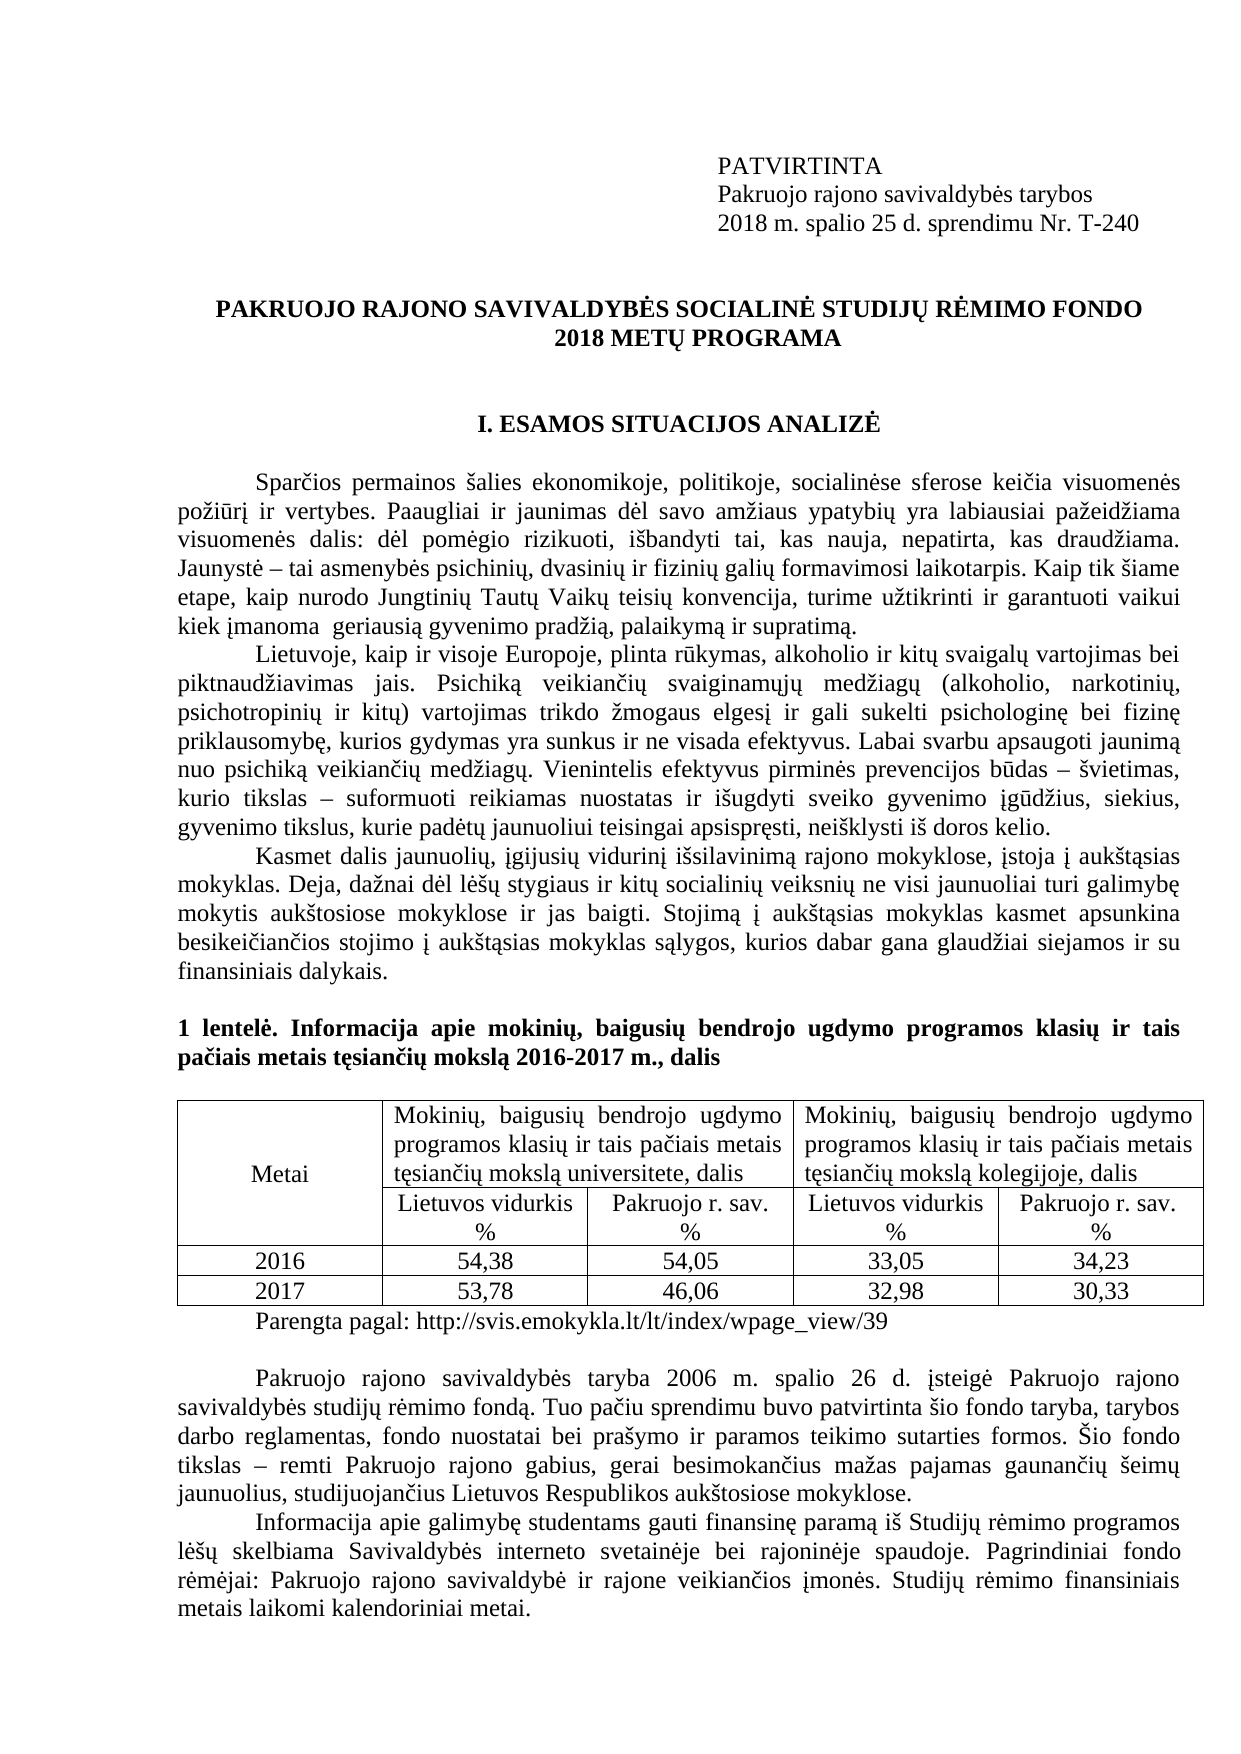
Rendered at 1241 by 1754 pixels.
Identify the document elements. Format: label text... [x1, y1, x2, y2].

table_header Mokinių, baigusių bendrojo ugdymo programos klasių ir tais pačiais metais tęsiančių mokslą universitete, dalis [383, 1101, 793, 1187]
text Sparčios permainos šalies ekonomikoje, politikoje, socialinėse sferose keičia visuomenės požiūrį ir vertybes. Paaugliai ir jaunimas dėl savo amžiaus ypatybių yra labiausiai pažeidžiama visuomenės dalis: dėl pomėgio rizikuoti, išbandyti tai, kas nauja, nepatirta, kas draudžiama. Jaunystė – tai asmenybės psichinių, dvasinių ir fizinių galių formavimosi laikotarpis. Kaip tik šiame etape, kaip nurodo Jungtinių Tautų Vaikų teisių konvencija, turime užtikrinti ir garantuoti vaikui kiek įmanoma geriausią gyvenimo pradžią, palaikymą ir supratimą. [177, 467, 1181, 639]
table_cell Pakruojo r. sav. % [588, 1188, 793, 1245]
table_cell 2017 [178, 1276, 382, 1305]
text PAKRUOJO RAJONO SAVIVALDYBĖS SOCIALINĖ STUDIJŲ RĖMIMO FONDO [177, 294, 1181, 323]
text Pakruojo rajono savivaldybės taryba 2006 m. spalio 26 d. įsteigė Pakruojo rajono savivaldybės studijų rėmimo fondą. Tuo pačiu sprendimu buvo patvirtinta šio fondo taryba, tarybos darbo reglamentas, fondo nuostatai bei prašymo ir paramos teikimo sutarties formos. Šio fondo tikslas – remti Pakruojo rajono gabius, gerai besimokančius mažas pajamas gaunančių šeimų jaunuolius, studijuojančius Lietuvos Respublikos aukštosiose mokyklose. [177, 1363, 1181, 1507]
text 1 lentelė. Informacija apie mokinių, baigusių bendrojo ugdymo programos klasių ir tais pačiais metais tęsiančių mokslą 2016-2017 m., dalis [177, 1013, 1181, 1071]
text 2018 m. spalio 25 d. sprendimu Nr. T-240 [582, 208, 1181, 237]
table_cell 2016 [178, 1246, 382, 1275]
table_cell Lietuvos vidurkis % [383, 1188, 587, 1245]
text PATVIRTINTA [582, 151, 1181, 179]
table_cell 34,23 [999, 1246, 1203, 1275]
text Pakruojo rajono savivaldybės tarybos [582, 179, 1181, 208]
text Informacija apie galimybę studentams gauti finansinę paramą iš Studijų rėmimo programos lėšų skelbiama Savivaldybės interneto svetainėje bei rajoninėje spaudoje. Pagrindiniai fondo rėmėjai: Pakruojo rajono savivaldybė ir rajone veikiančios įmonės. Studijų rėmimo finansiniais metais laikomi kalendoriniai metai. [177, 1507, 1181, 1622]
table_cell 30,33 [999, 1276, 1203, 1305]
table_header Metai [178, 1101, 382, 1245]
table_cell 33,05 [794, 1246, 998, 1275]
text I. ESAMOS SITUACIJOS ANALIZĖ [177, 409, 1181, 438]
table_cell 53,78 [383, 1276, 587, 1305]
text Kasmet dalis jaunuolių, įgijusių vidurinį išsilavinimą rajono mokyklose, įstoja į aukštąsias mokyklas. Deja, dažnai dėl lėšų stygiaus ir kitų socialinių veiksnių ne visi jaunuoliai turi galimybę mokytis aukštosiose mokyklose ir jas baigti. Stojimą į aukštąsias mokyklas kasmet apsunkina besikeičiančios stojimo į aukštąsias mokyklas sąlygos, kurios dabar gana glaudžiai siejamos ir su finansiniais dalykais. [177, 841, 1181, 984]
table_header Mokinių, baigusių bendrojo ugdymo programos klasių ir tais pačiais metais tęsiančių mokslą kolegijoje, dalis [794, 1101, 1203, 1187]
table_cell Lietuvos vidurkis % [794, 1188, 998, 1245]
table_cell Pakruojo r. sav. % [999, 1188, 1203, 1245]
text Lietuvoje, kaip ir visoje Europoje, plinta rūkymas, alkoholio ir kitų svaigalų vartojimas bei piktnaudžiavimas jais. Psichiką veikiančių svaiginamųjų medžiagų (alkoholio, narkotinių, psichotropinių ir kitų) vartojimas trikdo žmogaus elgesį ir gali sukelti psichologinę bei fizinę priklausomybę, kurios gydymas yra sunkus ir ne visada efektyvus. Labai svarbu apsaugoti jaunimą nuo psichiką veikiančių medžiagų. Vienintelis efektyvus pirminės prevencijos būdas – švietimas, kurio tikslas – suformuoti reikiamas nuostatas ir išugdyti sveiko gyvenimo įgūdžius, siekius, gyvenimo tikslus, kurie padėtų jaunuoliui teisingai apsispręsti, neišklysti iš doros kelio. [177, 639, 1181, 841]
table_cell 46,06 [588, 1276, 793, 1305]
table_cell 54,38 [383, 1246, 587, 1275]
table_cell 32,98 [794, 1276, 998, 1305]
table_cell 54,05 [588, 1246, 793, 1275]
text Parengta pagal: http://svis.emokykla.lt/lt/index/wpage_view/39 [177, 1306, 1181, 1335]
text 2018 METŲ PROGRAMA [215, 323, 1181, 352]
